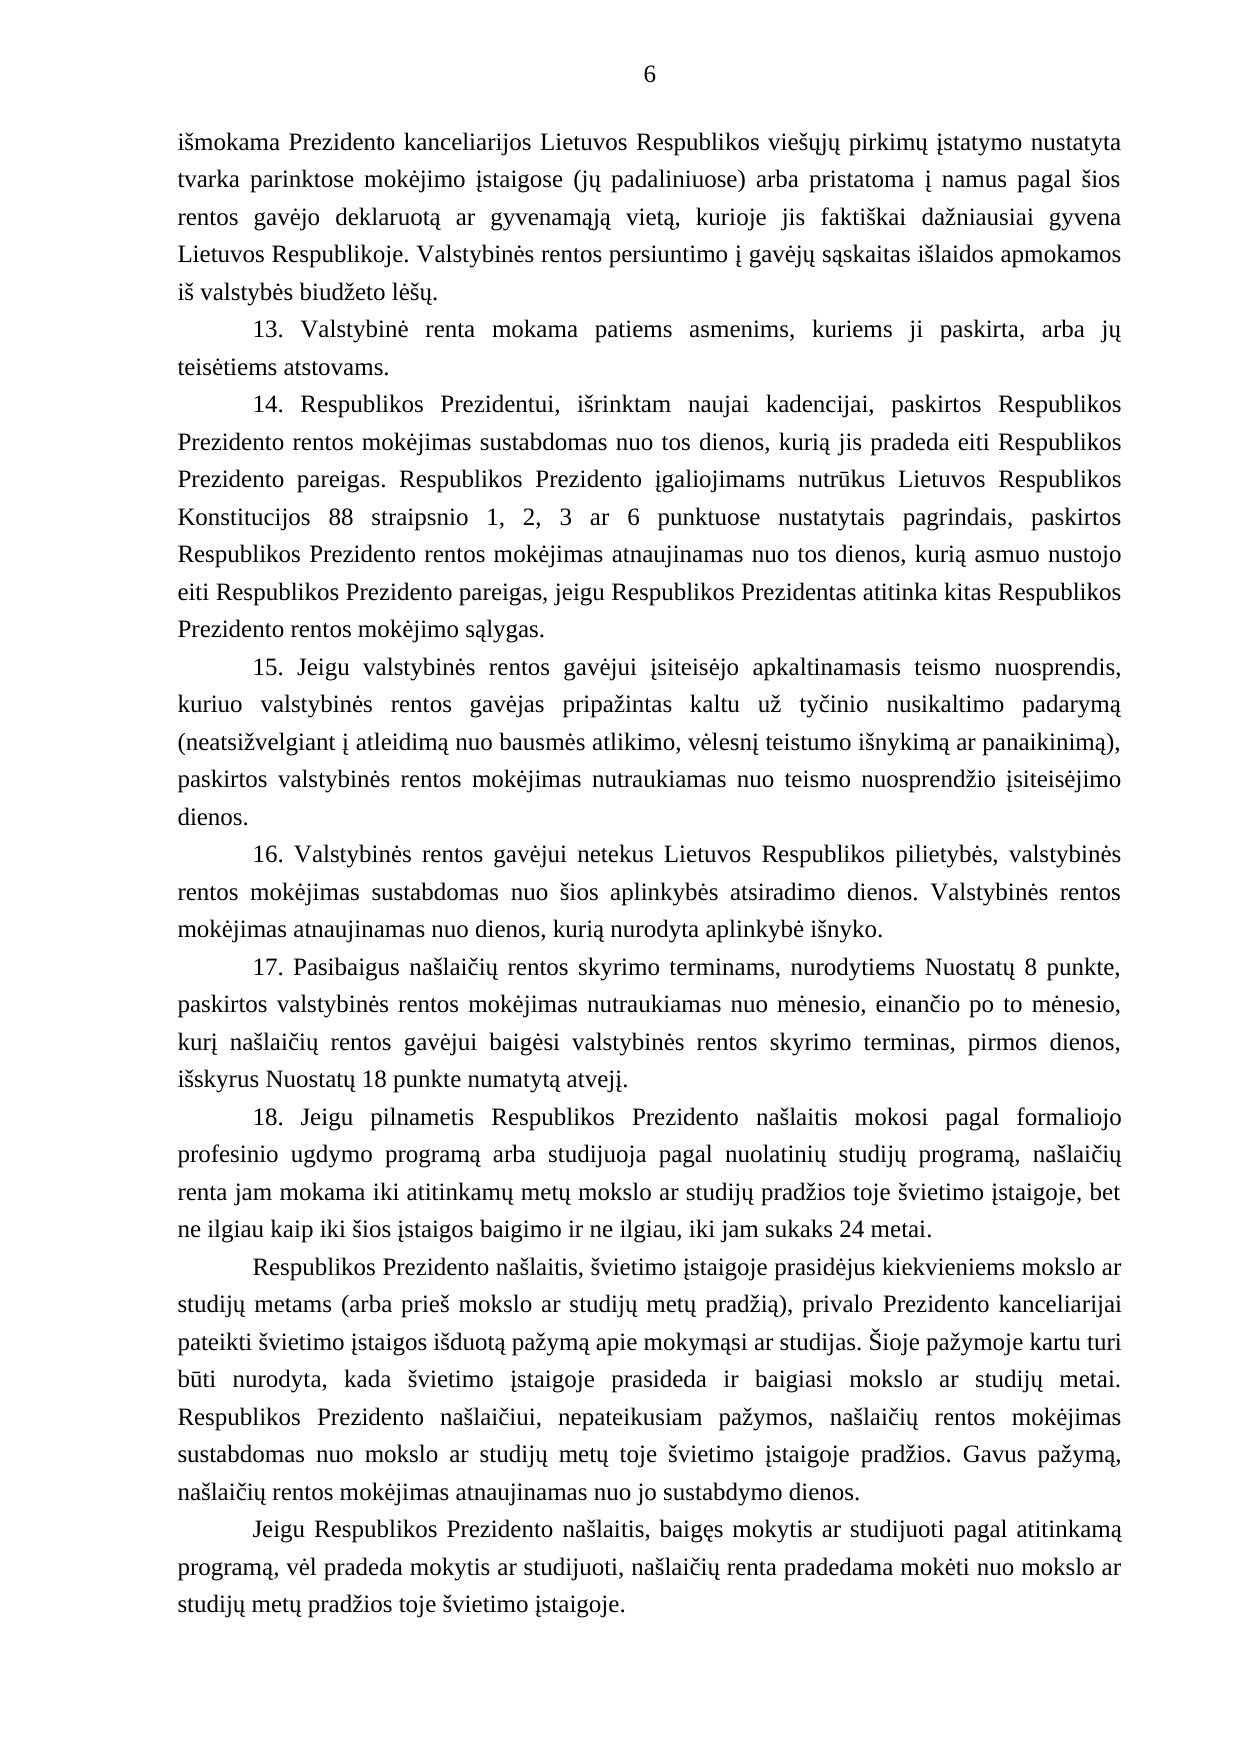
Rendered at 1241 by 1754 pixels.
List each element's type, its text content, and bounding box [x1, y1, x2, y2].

text 13. Valstybinė renta mokama patiems asmenims, kuriems ji paskirta, arba jų teisėtiems atstovams. [177, 306, 1122, 381]
text 15. Jeigu valstybinės rentos gavėjui įsiteisėjo apkaltinamasis teismo nuosprendis, kuriuo valstybinės rentos gavėjas pripažintas kaltu už tyčinio nusikaltimo padarymą (neatsižvelgiant į atleidimą nuo bausmės atlikimo, vėlesnį teistumo išnykimą ar panaikinimą), paskirtos valstybinės rentos mokėjimas nutraukiamas nuo teismo nuosprendžio įsiteisėjimo dienos. [177, 643, 1122, 831]
text Respublikos Prezidento našlaitis, švietimo įstaigoje prasidėjus kiekvieniems mokslo ar studijų metams (arba prieš mokslo ar studijų metų pradžią), privalo Prezidento kanceliarijai pateikti švietimo įstaigos išduotą pažymą apie mokymąsi ar studijas. Šioje pažymoje kartu turi būti nurodyta, kada švietimo įstaigoje prasideda ir baigiasi mokslo ar studijų metai. Respublikos Prezidento našlaičiui, nepateikusiam pažymos, našlaičių rentos mokėjimas sustabdomas nuo mokslo ar studijų metų toje švietimo įstaigoje pradžios. Gavus pažymą, našlaičių rentos mokėjimas atnaujinamas nuo jo sustabdymo dienos. [177, 1243, 1122, 1506]
text 17. Pasibaigus našlaičių rentos skyrimo terminams, nurodytiems Nuostatų 8 punkte, paskirtos valstybinės rentos mokėjimas nutraukiamas nuo mėnesio, einančio po to mėnesio, kurį našlaičių rentos gavėjui baigėsi valstybinės rentos skyrimo terminas, pirmos dienos, išskyrus Nuostatų 18 punkte numatytą atvejį. [177, 943, 1122, 1093]
text 14. Respublikos Prezidentui, išrinktam naujai kadencijai, paskirtos Respublikos Prezidento rentos mokėjimas sustabdomas nuo tos dienos, kurią jis pradeda eiti Respublikos Prezidento pareigas. Respublikos Prezidento įgaliojimams nutrūkus Lietuvos Respublikos Konstitucijos 88 straipsnio 1, 2, 3 ar 6 punktuose nustatytais pagrindais, paskirtos Respublikos Prezidento rentos mokėjimas atnaujinamas nuo tos dienos, kurią asmuo nustojo eiti Respublikos Prezidento pareigas, jeigu Respublikos Prezidentas atitinka kitas Respublikos Prezidento rentos mokėjimo sąlygas. [177, 381, 1122, 643]
text Jeigu Respublikos Prezidento našlaitis, baigęs mokytis ar studijuoti pagal atitinkamą programą, vėl pradeda mokytis ar studijuoti, našlaičių renta pradedama mokėti nuo mokslo ar studijų metų pradžios toje švietimo įstaigoje. [177, 1506, 1122, 1618]
text išmokama Prezidento kanceliarijos Lietuvos Respublikos viešųjų pirkimų įstatymo nustatyta tvarka parinktose mokėjimo įstaigose (jų padaliniuose) arba pristatoma į namus pagal šios rentos gavėjo deklaruotą ar gyvenamąją vietą, kurioje jis faktiškai dažniausiai gyvena Lietuvos Respublikoje. Valstybinės rentos persiuntimo į gavėjų sąskaitas išlaidos apmokamos iš valstybės biudžeto lėšų. [177, 118, 1122, 306]
text 16. Valstybinės rentos gavėjui netekus Lietuvos Respublikos pilietybės, valstybinės rentos mokėjimas sustabdomas nuo šios aplinkybės atsiradimo dienos. Valstybinės rentos mokėjimas atnaujinamas nuo dienos, kurią nurodyta aplinkybė išnyko. [177, 831, 1122, 943]
text 18. Jeigu pilnametis Respublikos Prezidento našlaitis mokosi pagal formaliojo profesinio ugdymo programą arba studijuoja pagal nuolatinių studijų programą, našlaičių renta jam mokama iki atitinkamų metų mokslo ar studijų pradžios toje švietimo įstaigoje, bet ne ilgiau kaip iki šios įstaigos baigimo ir ne ilgiau, iki jam sukaks 24 metai. [177, 1093, 1122, 1243]
